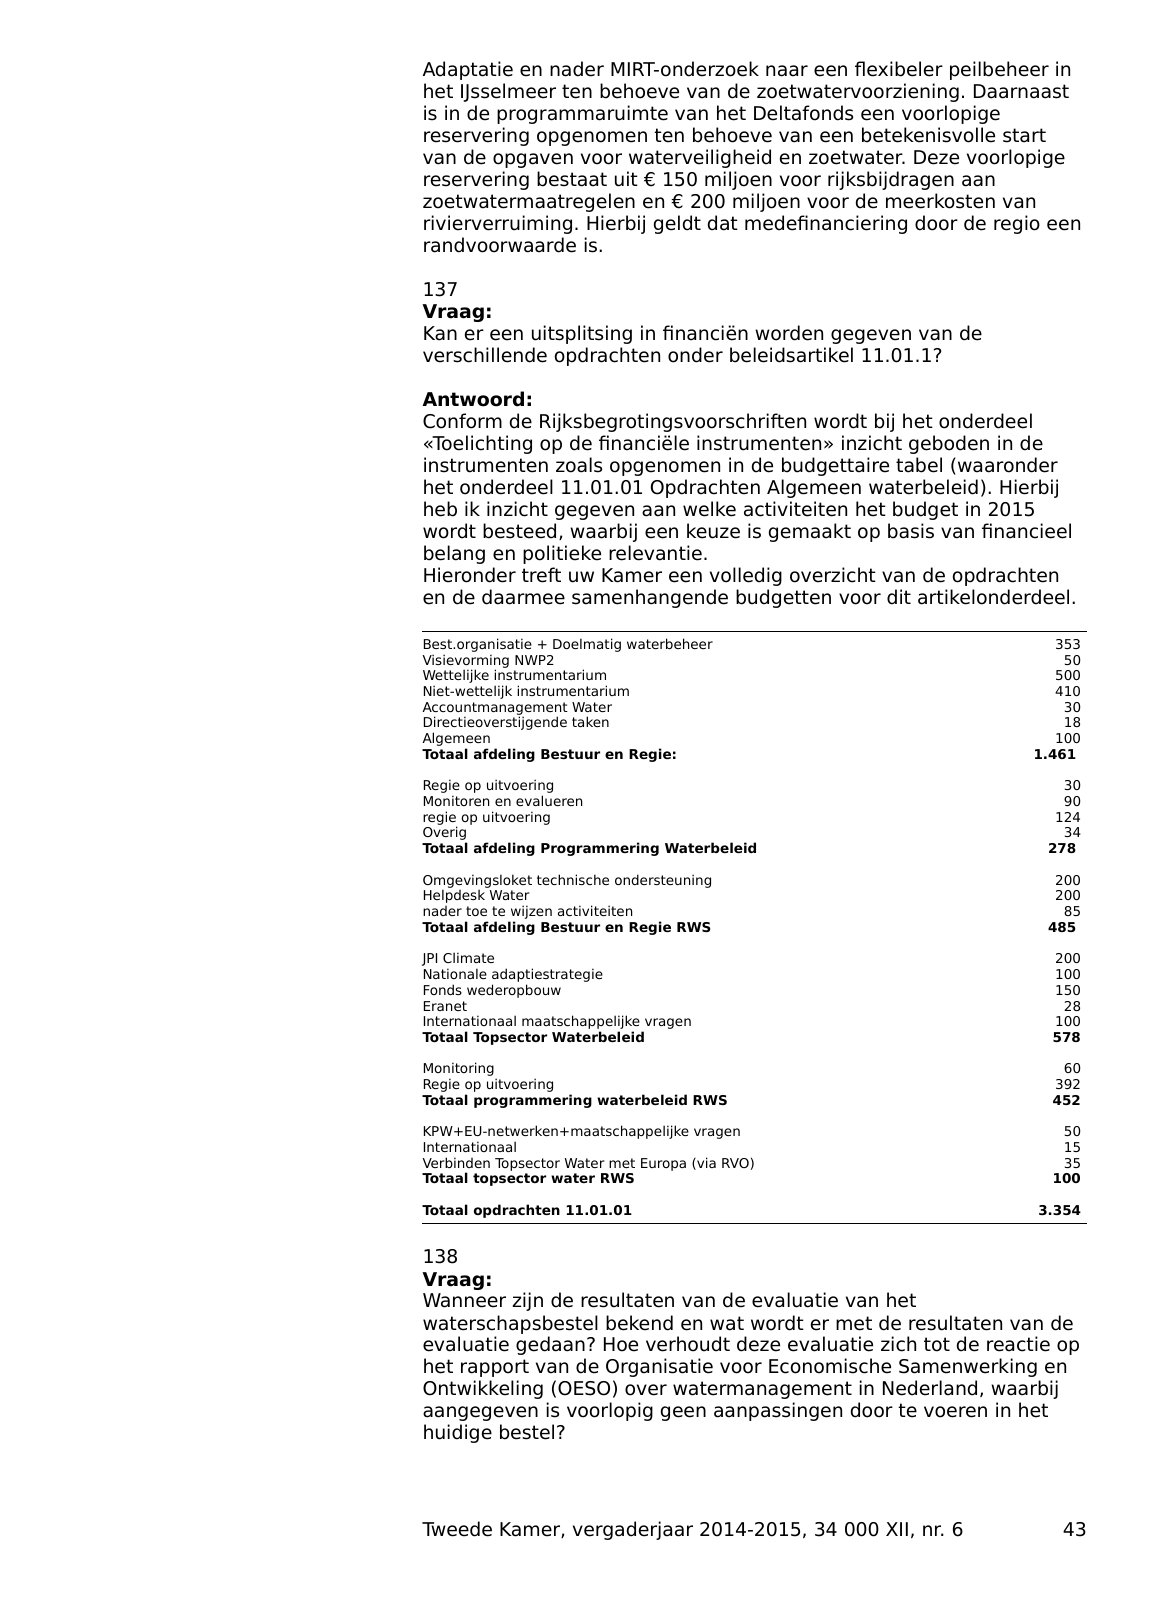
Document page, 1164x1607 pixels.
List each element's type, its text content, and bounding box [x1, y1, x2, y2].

table_cell 500 [984, 668, 1087, 684]
table_cell 124 [984, 810, 1087, 825]
table_cell Internationaal maatschappelijke vragen [422, 1014, 984, 1030]
text 138 [422, 1246, 1087, 1268]
table_cell [984, 857, 1087, 872]
table_cell [422, 857, 984, 872]
table_cell 452 [984, 1093, 1087, 1108]
table_cell 150 [984, 983, 1087, 998]
table_cell 3.354 [984, 1203, 1087, 1223]
table_cell Overig [422, 825, 984, 841]
table_cell 85 [984, 904, 1087, 920]
table_cell Regie op uitvoering [422, 778, 984, 794]
table_cell Totaal afdeling Bestuur en Regie: [422, 747, 984, 762]
table_cell JPI Climate [422, 951, 984, 967]
table_cell 200 [984, 888, 1087, 904]
table_cell nader toe te wijzen activiteiten [422, 904, 984, 920]
table_cell Totaal programmering waterbeleid RWS [422, 1093, 984, 1108]
table_cell Helpdesk Water [422, 888, 984, 904]
table_cell [984, 1187, 1087, 1203]
table_cell Monitoren en evalueren [422, 794, 984, 809]
table_cell 485 [984, 920, 1087, 935]
table_cell [422, 763, 984, 778]
table_cell 50 [984, 1124, 1087, 1140]
text Wanneer zijn de resultaten van de evaluatie van het waterschapsbestel bekend en wat wordt er met de resultaten van de evaluatie gedaan? Hoe verhoudt deze evaluatie zich tot de reactie op het rapport van de Organisatie voor Economische Samenwerking en Ontwikkeling (OESO) over watermanagement in Nederland, waarbij aangegeven is voorlopig geen aanpassingen door te voeren in het huidige bestel? [422, 1290, 1087, 1444]
table_cell Nationale adaptiestrategie [422, 967, 984, 983]
table_cell 200 [984, 873, 1087, 888]
text Vraag: [422, 301, 1087, 323]
table_cell 90 [984, 794, 1087, 809]
table_cell 578 [984, 1030, 1087, 1046]
table_cell 100 [984, 731, 1087, 747]
table_cell Totaal topsector water RWS [422, 1171, 984, 1187]
table_cell 30 [984, 700, 1087, 715]
table_cell Eranet [422, 998, 984, 1014]
table_header 353 [984, 632, 1087, 652]
text Conform de Rijksbegrotingsvoorschriften wordt bij het onderdeel «Toelichting op de financiële instrumenten» inzicht geboden in de instrumenten zoals opgenomen in de budgettaire tabel (waaronder het onderdeel 11.01.01 Opdrachten Algemeen waterbeleid). Hierbij heb ik inzicht gegeven aan welke activiteiten het budget in 2015 wordt besteed, waarbij een keuze is gemaakt op basis van financieel belang en politieke relevantie. [422, 411, 1087, 565]
table_cell 410 [984, 684, 1087, 699]
table_cell Omgevingsloket technische ondersteuning [422, 873, 984, 888]
table_cell Accountmanagement Water [422, 700, 984, 715]
table_cell 50 [984, 652, 1087, 668]
table_cell Regie op uitvoering [422, 1077, 984, 1093]
table_cell KPW+EU-netwerken+maatschappelijke vragen [422, 1124, 984, 1140]
table_header Best.organisatie + Doelmatig waterbeheer [422, 632, 984, 652]
table_cell [984, 763, 1087, 778]
table_cell 15 [984, 1140, 1087, 1156]
table_cell Verbinden Topsector Water met Europa (via RVO) [422, 1156, 984, 1171]
table_cell Wettelijke instrumentarium [422, 668, 984, 684]
table_cell 28 [984, 998, 1087, 1014]
table_cell Monitoring [422, 1061, 984, 1077]
table_cell regie op uitvoering [422, 810, 984, 825]
table_cell Totaal afdeling Programmering Waterbeleid [422, 841, 984, 857]
text Hieronder treft uw Kamer een volledig overzicht van de opdrachten en de daarmee samenhangende budgetten voor dit artikelonderdeel. [422, 565, 1087, 609]
table_cell Visievorming NWP2 [422, 652, 984, 668]
table_cell 100 [984, 967, 1087, 983]
text 137 [422, 279, 1087, 301]
text Antwoord: [422, 389, 1087, 411]
table_cell [984, 935, 1087, 951]
table_cell [422, 1109, 984, 1124]
table_cell 18 [984, 715, 1087, 731]
table_cell [422, 1187, 984, 1203]
table_cell [984, 1109, 1087, 1124]
table_cell 34 [984, 825, 1087, 841]
table_cell [984, 1046, 1087, 1061]
table_cell 35 [984, 1156, 1087, 1171]
table_cell 200 [984, 951, 1087, 967]
table_cell Totaal opdrachten 11.01.01 [422, 1203, 984, 1223]
table_cell Directieoverstijgende taken [422, 715, 984, 731]
table_cell Totaal Topsector Waterbeleid [422, 1030, 984, 1046]
table_cell 278 [984, 841, 1087, 857]
table_cell Algemeen [422, 731, 984, 747]
text Kan er een uitsplitsing in financiën worden gegeven van de verschillende opdrachten onder beleidsartikel 11.01.1? [422, 323, 1087, 367]
table_cell [422, 935, 984, 951]
table_cell Fonds wederopbouw [422, 983, 984, 998]
table_cell Totaal afdeling Bestuur en Regie RWS [422, 920, 984, 935]
table_cell [422, 1046, 984, 1061]
table_cell 100 [984, 1171, 1087, 1187]
table_cell Niet-wettelijk instrumentarium [422, 684, 984, 699]
table_cell 100 [984, 1014, 1087, 1030]
text Adaptatie en nader MIRT-onderzoek naar een flexibeler peilbeheer in het IJsselmeer ten behoeve van de zoetwatervoorziening. Daarnaast is in de programmaruimte van het Deltafonds een voorlopige reservering opgenomen ten behoeve van een betekenisvolle start van de opgaven voor waterveiligheid en zoetwater. Deze voorlopige reservering bestaat uit € 150 miljoen voor rijksbijdragen aan zoetwatermaatregelen en € 200 miljoen voor de meerkosten van rivierverruiming. Hierbij geldt dat medefinanciering door de regio een randvoorwaarde is. [422, 59, 1087, 257]
table_cell Internationaal [422, 1140, 984, 1156]
table_cell 30 [984, 778, 1087, 794]
text Vraag: [422, 1268, 1087, 1290]
table_cell 1.461 [984, 747, 1087, 762]
table_cell 60 [984, 1061, 1087, 1077]
table_cell 392 [984, 1077, 1087, 1093]
